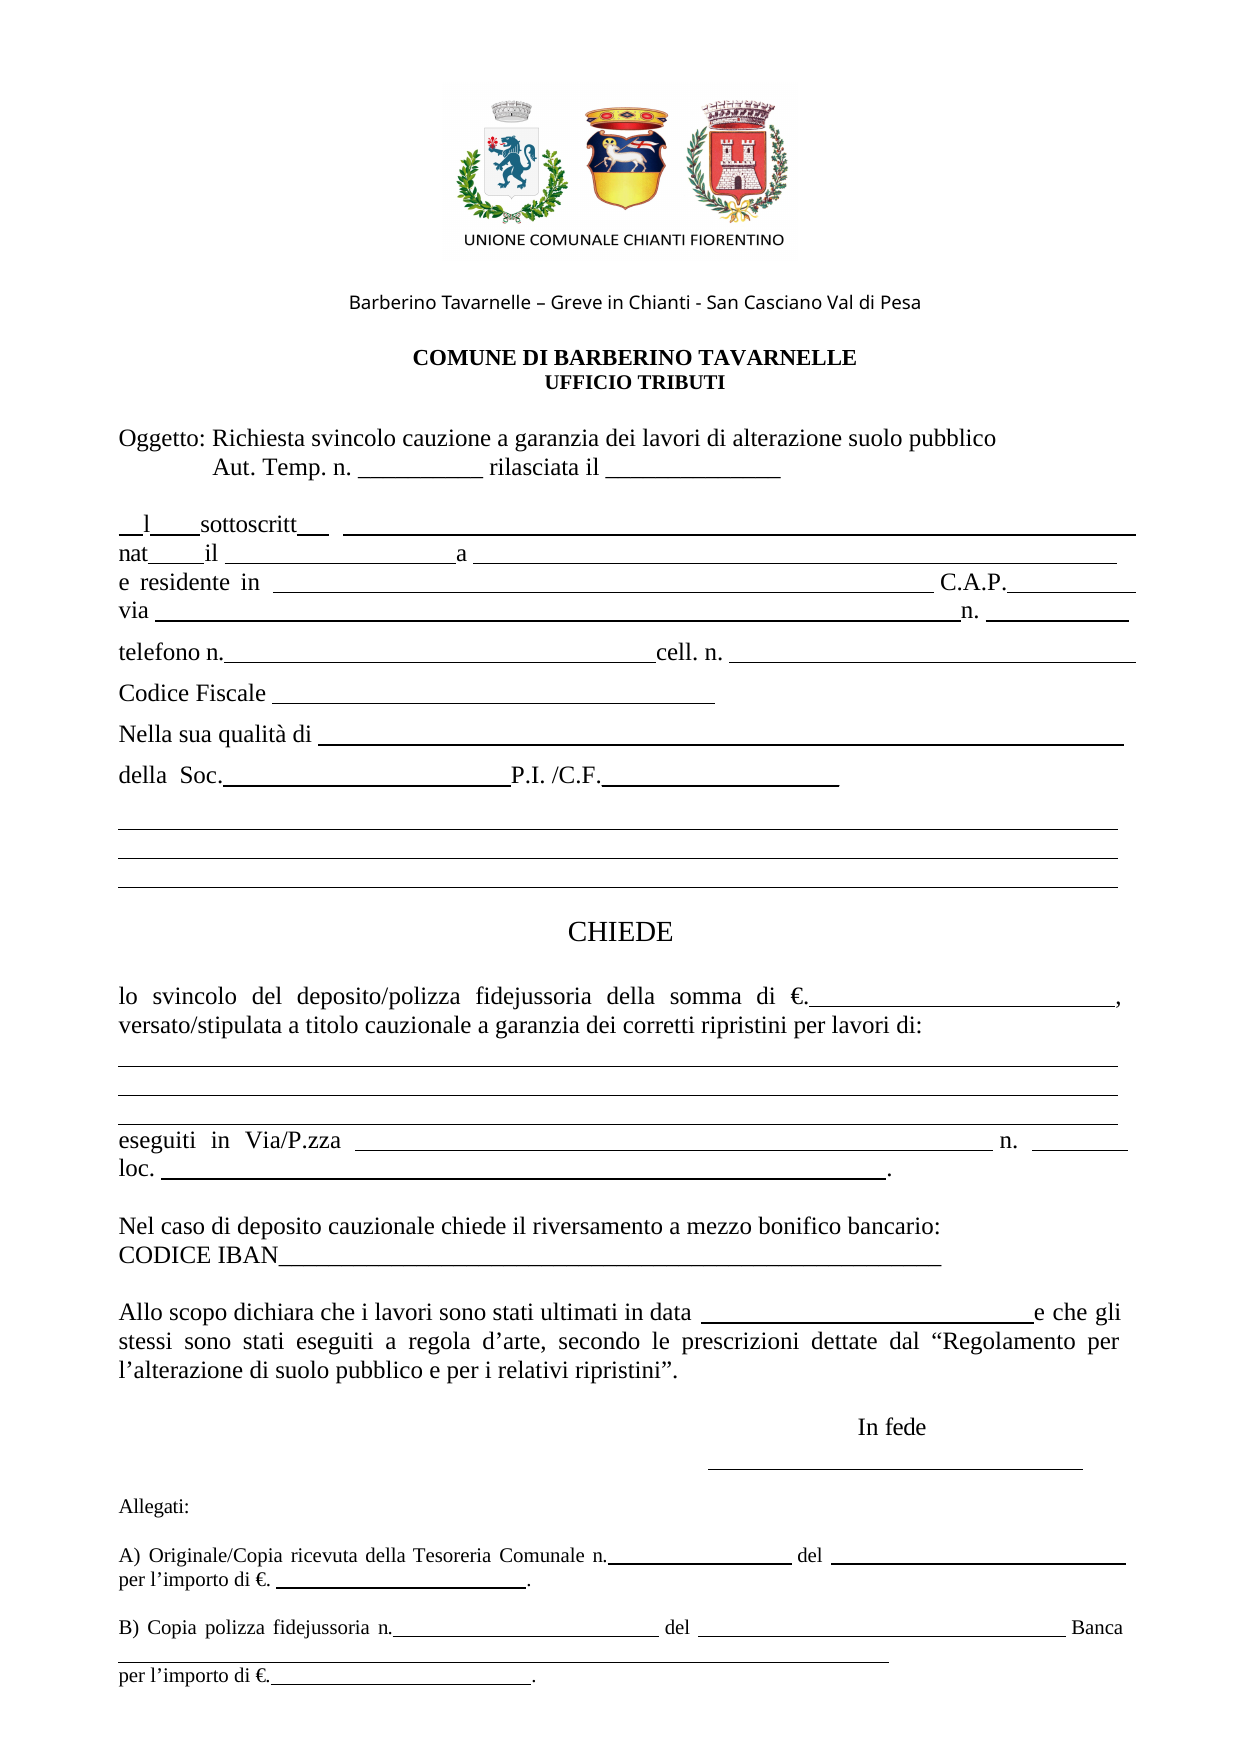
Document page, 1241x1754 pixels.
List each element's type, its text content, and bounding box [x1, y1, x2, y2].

text nat il a [118, 538, 1152, 567]
text loc. . [118, 1153, 1152, 1182]
text Allegati: [118, 1494, 1152, 1518]
text per l’importo di €. . [118, 1567, 1152, 1591]
text Codice Fiscale [118, 678, 1152, 707]
text e residente in C.A.P. via n. [118, 567, 1137, 624]
text Nel caso di deposito cauzionale chiede il riversamento a mezzo bonifico bancario: [118, 1211, 1152, 1240]
text UFFICIO TRIBUTI [118, 370, 1152, 394]
text COMUNE DI BARBERINO TAVARNELLE [118, 344, 1152, 370]
text CHIEDE [118, 914, 1123, 947]
text per l’importo di €. . [118, 1660, 1152, 1687]
text In fede [118, 1412, 927, 1441]
text Barberino Tavarnelle – Greve in Chianti - San Casciano Val di Pesa [118, 289, 1152, 315]
text CODICE IBAN_____________________________________________________ [118, 1240, 1152, 1268]
list Originale/Copia ricevuta della Tesoreria Comunale n. del [118, 1542, 1152, 1567]
text Allo scopo dichiara che i lavori sono stati ultimati in data e che gli stessi sono stati eseguiti a regola d’arte, secondo le prescrizioni dettate dal “Regolamento per l’alterazione di suolo pubblico e per i relativi ripristini”. [118, 1297, 1121, 1383]
list Copia polizza fidejussoria n. del Banca [118, 1615, 1152, 1639]
text Oggetto: Richiesta svincolo cauzione a garanzia dei lavori di alterazione suolo pubblico [118, 423, 1121, 452]
text l sottoscritt [118, 509, 1152, 538]
picture [441, 82, 798, 261]
text Nella sua qualità di [118, 719, 1152, 748]
text telefono n. cell. n. [118, 637, 1152, 665]
text eseguiti in Via/P.zza n. [118, 1122, 1152, 1153]
text della Soc._______________________P.I. /C.F.___________________ [118, 760, 1152, 789]
text Aut. Temp. n. __________ rilasciata il ______________ [118, 452, 1121, 480]
text lo svincolo del deposito/polizza fidejussoria della somma di €. , versato/stipulata a titolo cauzionale a garanzia dei corretti ripristini per lavori di: [118, 981, 1122, 1038]
